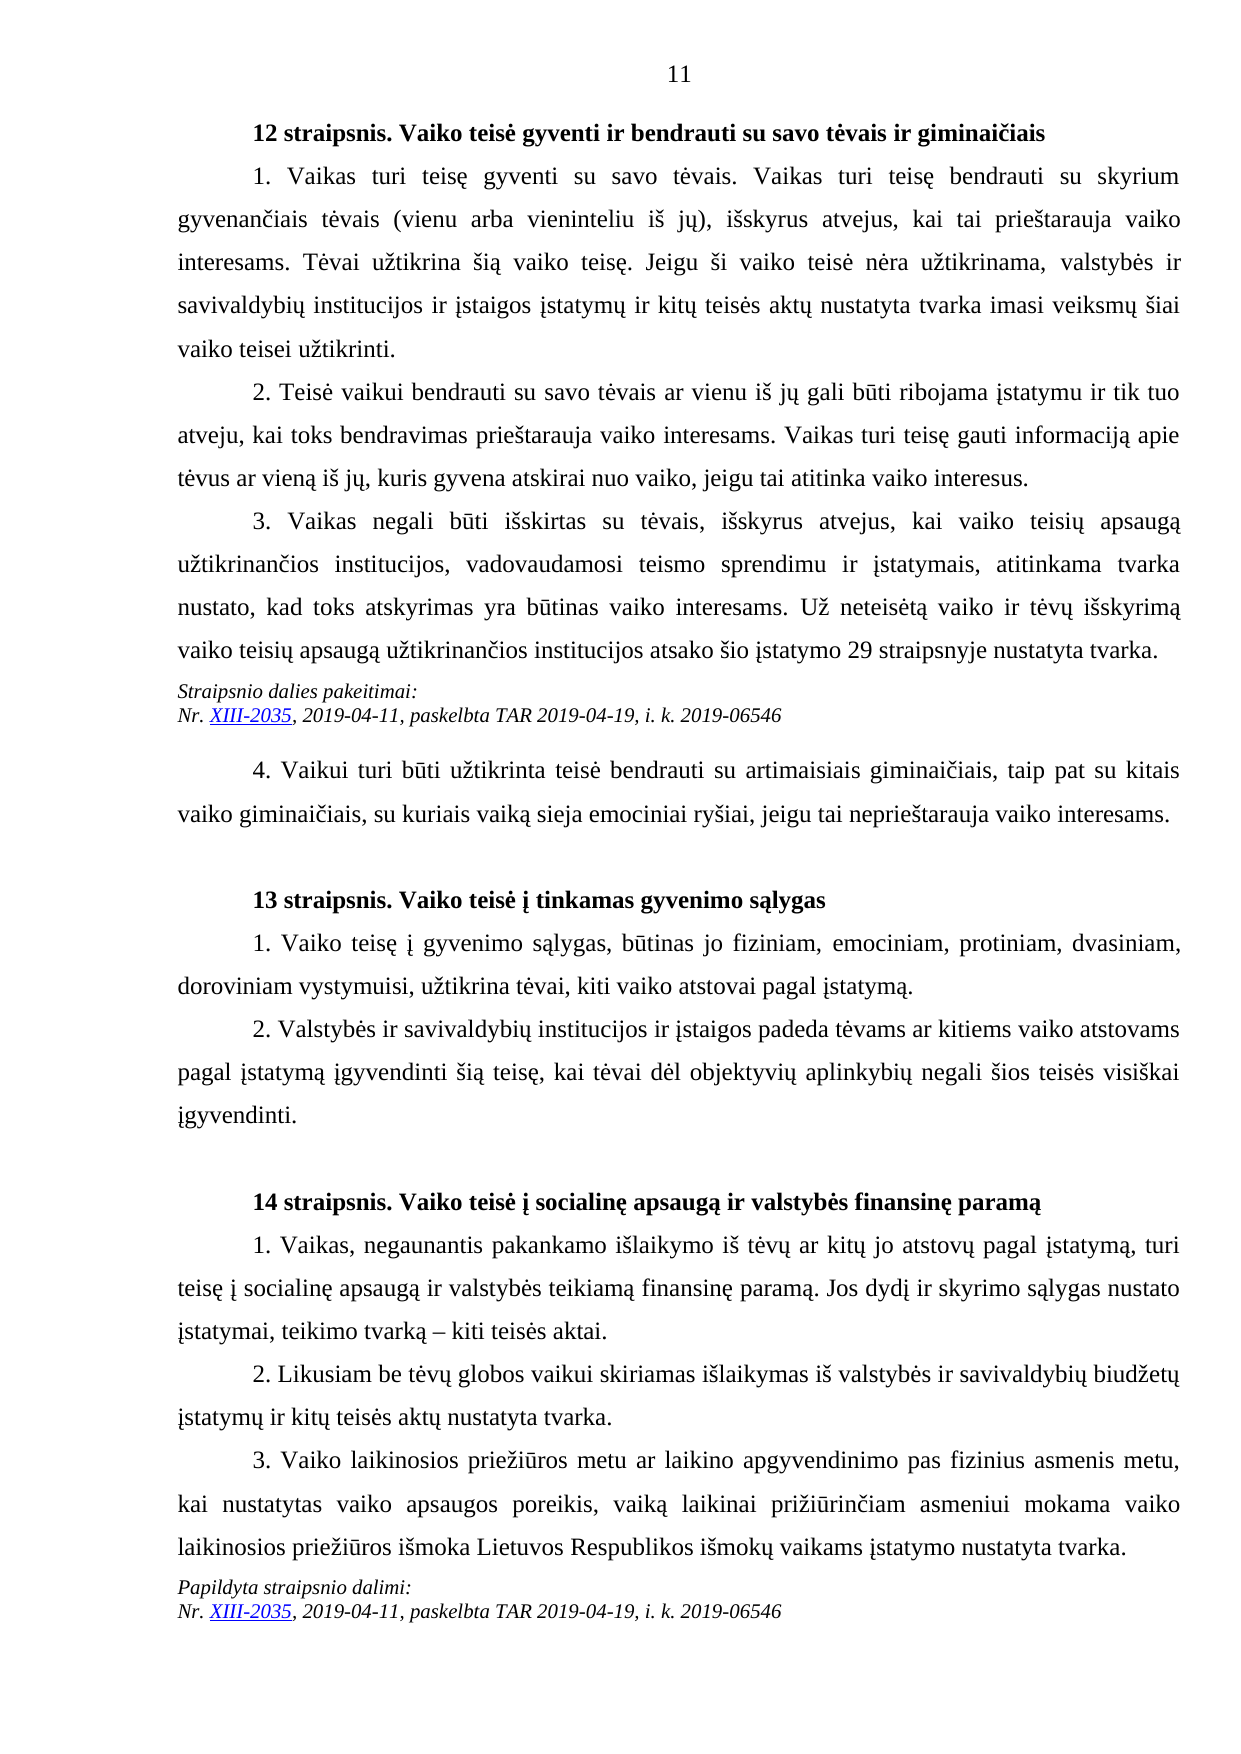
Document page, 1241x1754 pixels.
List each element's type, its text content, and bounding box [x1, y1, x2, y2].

text 3. Vaiko laikinosios priežiūros metu ar laikino apgyvendinimo pas fizinius asmenis metu, kai nustatytas vaiko apsaugos poreikis, vaiką laikinai prižiūrinčiam asmeniui mokama vaiko laikinosios priežiūros išmoka Lietuvos Respublikos išmokų vaikams įstatymo nustatyta tvarka. [177, 1446, 1181, 1561]
text 2. Likusiam be tėvų globos vaikui skiriamas išlaikymas iš valstybės ir savivaldybių biudžetų įstatymų ir kitų teisės aktų nustatyta tvarka. [177, 1359, 1181, 1431]
text 4. Vaikui turi būti užtikrinta teisė bendrauti su artimaisiais giminaičiais, taip pat su kitais vaiko giminaičiais, su kuriais vaiką sieja emociniai ryšiai, jeigu tai neprieštarauja vaiko interesams. [177, 756, 1181, 827]
text Papildyta straipsnio dalimi: [177, 1575, 1181, 1599]
text Nr. XIII-2035, 2019-04-11, paskelbta TAR 2019-04-19, i. k. 2019-06546 [177, 1599, 1181, 1623]
text 14 straipsnis. Vaiko teisė į socialinę apsaugą ir valstybės finansinę paramą [177, 1187, 1181, 1216]
text 3. Vaikas negali būti išskirtas su tėvais, išskyrus atvejus, kai vaiko teisių apsaugą užtikrinančios institucijos, vadovaudamosi teismo sprendimu ir įstatymais, atitinkama tvarka nustato, kad toks atskyrimas yra būtinas vaiko interesams. Už neteisėtą vaiko ir tėvų išskyrimą vaiko teisių apsaugą užtikrinančios institucijos atsako šio įstatymo 29 straipsnyje nustatyta tvarka. [177, 506, 1181, 664]
text Nr. XIII-2035, 2019-04-11, paskelbta TAR 2019-04-19, i. k. 2019-06546 [177, 703, 1181, 727]
text 1. Vaikas turi teisę gyventi su savo tėvais. Vaikas turi teisę bendrauti su skyrium gyvenančiais tėvais (vienu arba vieninteliu iš jų), išskyrus atvejus, kai tai prieštarauja vaiko interesams. Tėvai užtikrina šią vaiko teisę. Jeigu ši vaiko teisė nėra užtikrinama, valstybės ir savivaldybių institucijos ir įstaigos įstatymų ir kitų teisės aktų nustatyta tvarka imasi veiksmų šiai vaiko teisei užtikrinti. [177, 161, 1181, 362]
text 2. Valstybės ir savivaldybių institucijos ir įstaigos padeda tėvams ar kitiems vaiko atstovams pagal įstatymą įgyvendinti šią teisę, kai tėvai dėl objektyvių aplinkybių negali šios teisės visiškai įgyvendinti. [177, 1014, 1181, 1129]
text 1. Vaiko teisę į gyvenimo sąlygas, būtinas jo fiziniam, emociniam, protiniam, dvasiniam, doroviniam vystymuisi, užtikrina tėvai, kiti vaiko atstovai pagal įstatymą. [177, 928, 1181, 1000]
text 2. Teisė vaikui bendrauti su savo tėvais ar vienu iš jų gali būti ribojama įstatymu ir tik tuo atveju, kai toks bendravimas prieštarauja vaiko interesams. Vaikas turi teisę gauti informaciją apie tėvus ar vieną iš jų, kuris gyvena atskirai nuo vaiko, jeigu tai atitinka vaiko interesus. [177, 377, 1181, 492]
text Straipsnio dalies pakeitimai: [177, 679, 1181, 703]
text 1. Vaikas, negaunantis pakankamo išlaikymo iš tėvų ar kitų jo atstovų pagal įstatymą, turi teisę į socialinę apsaugą ir valstybės teikiamą finansinę paramą. Jos dydį ir skyrimo sąlygas nustato įstatymai, teikimo tvarką – kiti teisės aktai. [177, 1230, 1181, 1345]
text 13 straipsnis. Vaiko teisė į tinkamas gyvenimo sąlygas [177, 885, 1181, 914]
text 12 straipsnis. Vaiko teisė gyventi ir bendrauti su savo tėvais ir giminaičiais [177, 118, 1181, 147]
